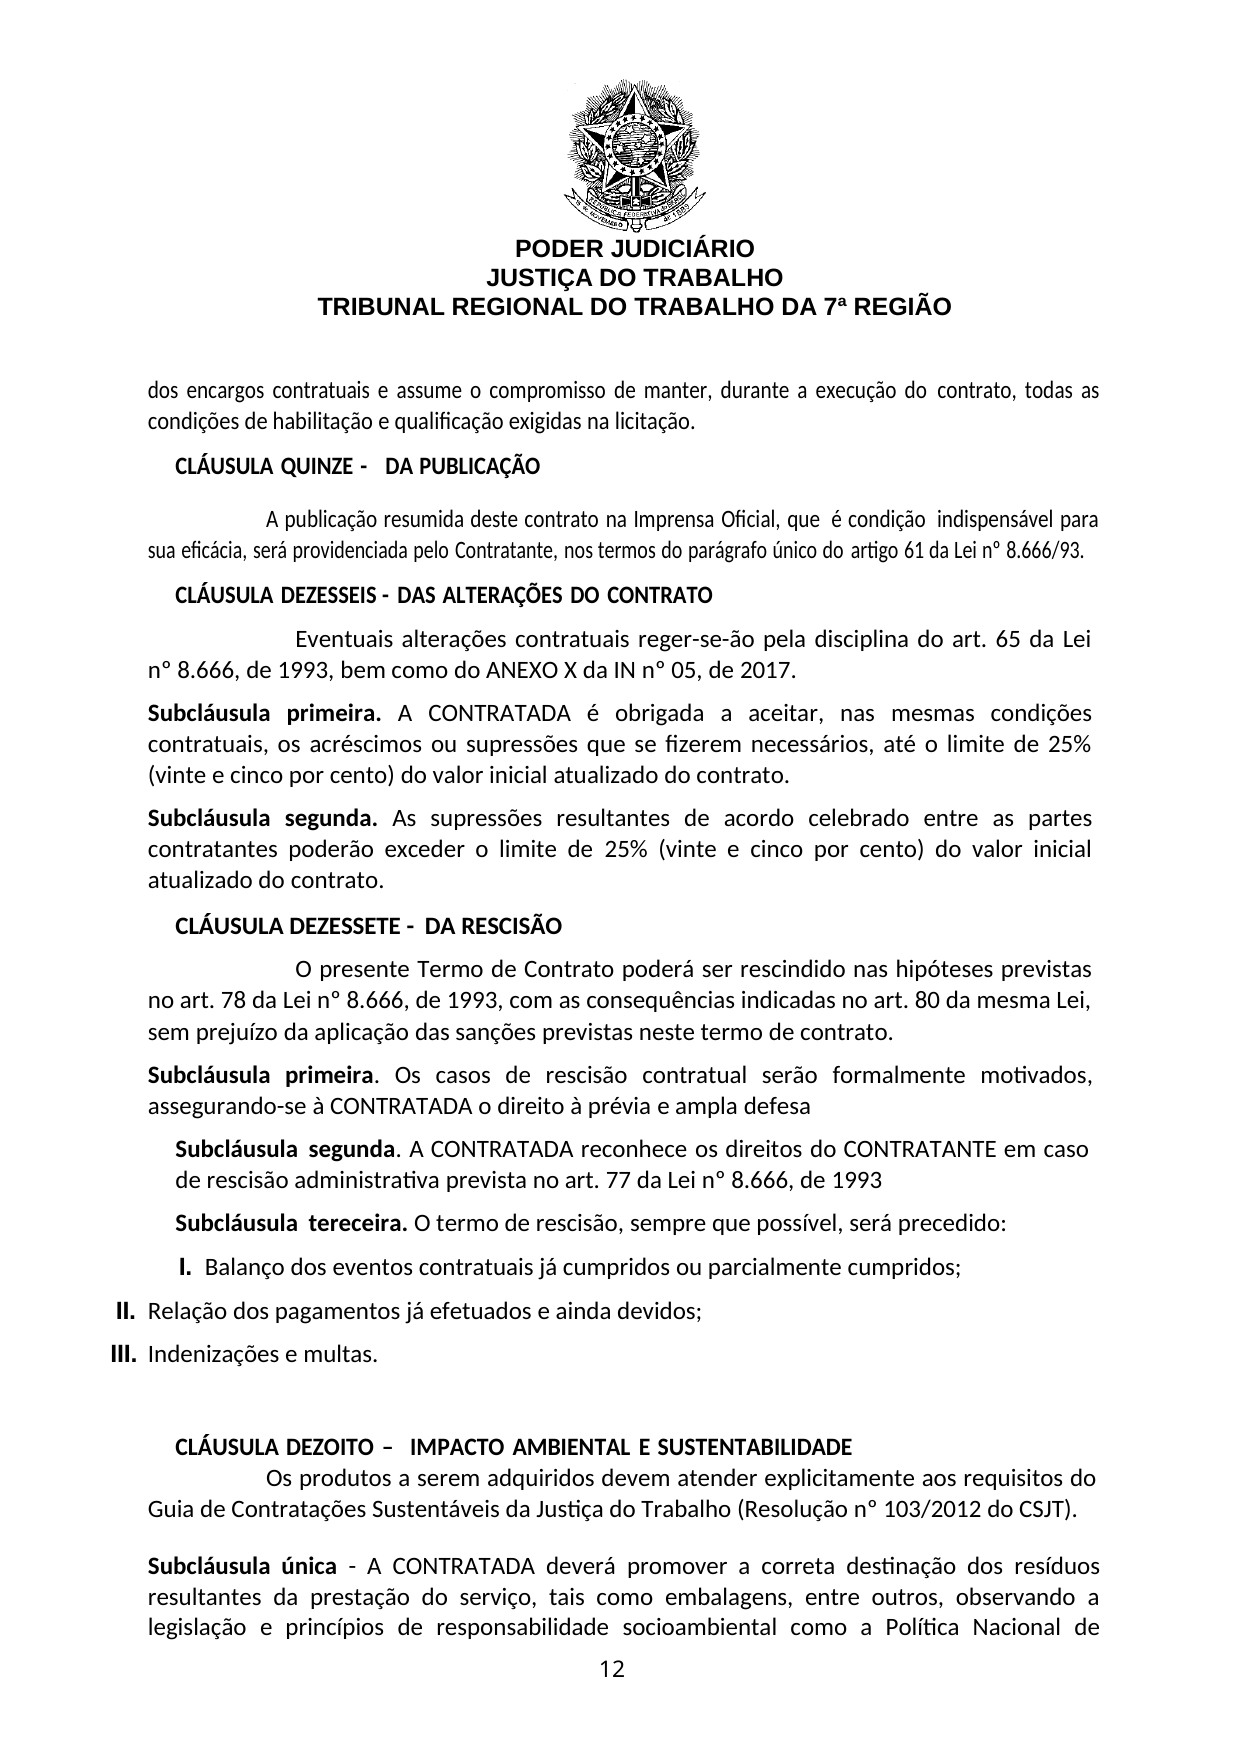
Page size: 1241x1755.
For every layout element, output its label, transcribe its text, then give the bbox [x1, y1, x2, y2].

subtitle CLÁUSULA DEZOITO – IMPACTO AMBIENTAL E SUSTENTABILIDADE [175, 1431, 1122, 1462]
list Relação dos pagamentos já efetuados e ainda devidos; [116, 1295, 1122, 1326]
text A publicação resumida deste contrato na Imprensa Oficial, que é condição indispensável para sua eficácia, será providenciada pelo Contratante, nos termos do parágrafo único do artigo 61 da Lei nº 8.666/93. [148, 503, 1099, 564]
text Eventuais alterações contratuais reger-se-ão pela disciplina do art. 65 da Lei nº 8.666, de 1993, bem como do ANEXO X da IN nº 05, de 2017. [148, 623, 1093, 684]
text Subcláusula primeira. Os casos de rescisão contratual serão formalmente motivados, assegurando-se à CONTRATADA o direito à prévia e ampla defesa [148, 1059, 1093, 1120]
text Subcláusula primeira. A CONTRATADA é obrigada a aceitar, nas mesmas condições contratuais, os acréscimos ou supressões que se fizerem necessários, até o limite de 25% (vinte e cinco por cento) do valor inicial atualizado do contrato. [148, 697, 1093, 789]
list Balanço dos eventos contratuais já cumpridos ou parcialmente cumpridos; [178, 1251, 1122, 1281]
text dos encargos contratuais e assume o compromisso de manter, durante a execução do contrato, todas as condições de habilitação e qualificação exigidas na licitação. [148, 374, 1099, 435]
subtitle CLÁUSULA DEZESSETE - DA RESCISÃO [175, 910, 1122, 941]
text Subcláusula segunda. As supressões resultantes de acordo celebrado entre as partes contratantes poderão exceder o limite de 25% (vinte e cinco por cento) do valor inicial atualizado do contrato. [148, 802, 1092, 894]
text O presente Termo de Contrato poderá ser rescindido nas hipóteses previstas no art. 78 da Lei nº 8.666, de 1993, com as consequências indicadas no art. 80 da mesma Lei, sem prejuízo da aplicação das sanções previstas neste termo de contrato. [148, 954, 1093, 1046]
subtitle CLÁUSULA DEZESSEIS - DAS ALTERAÇÕES DO CONTRATO [175, 579, 1122, 610]
text Subcláusula segunda. A CONTRATADA reconhece os direitos do CONTRATANTE em caso de rescisão administrativa prevista no art. 77 da Lei nº 8.666, de 1993 [175, 1133, 1122, 1194]
text Os produtos a serem adquiridos devem atender explicitamente aos requisitos do Guia de Contratações Sustentáveis da Justiça do Trabalho (Resolução nº 103/2012 do CSJT). [148, 1462, 1098, 1523]
text Subcláusula única - A CONTRATADA deverá promover a correta destinação dos resíduos resultantes da prestação do serviço, tais como embalagens, entre outros, observando a legislação e princípios de responsabilidade socioambiental como a Política Nacional de [148, 1550, 1100, 1642]
text Subcláusula tereceira. O termo de rescisão, sempre que possível, será precedido: [175, 1207, 1122, 1238]
list Indenizações e multas. [110, 1338, 1122, 1369]
subtitle CLÁUSULA QUINZE - DA PUBLICAÇÃO [175, 450, 1122, 481]
